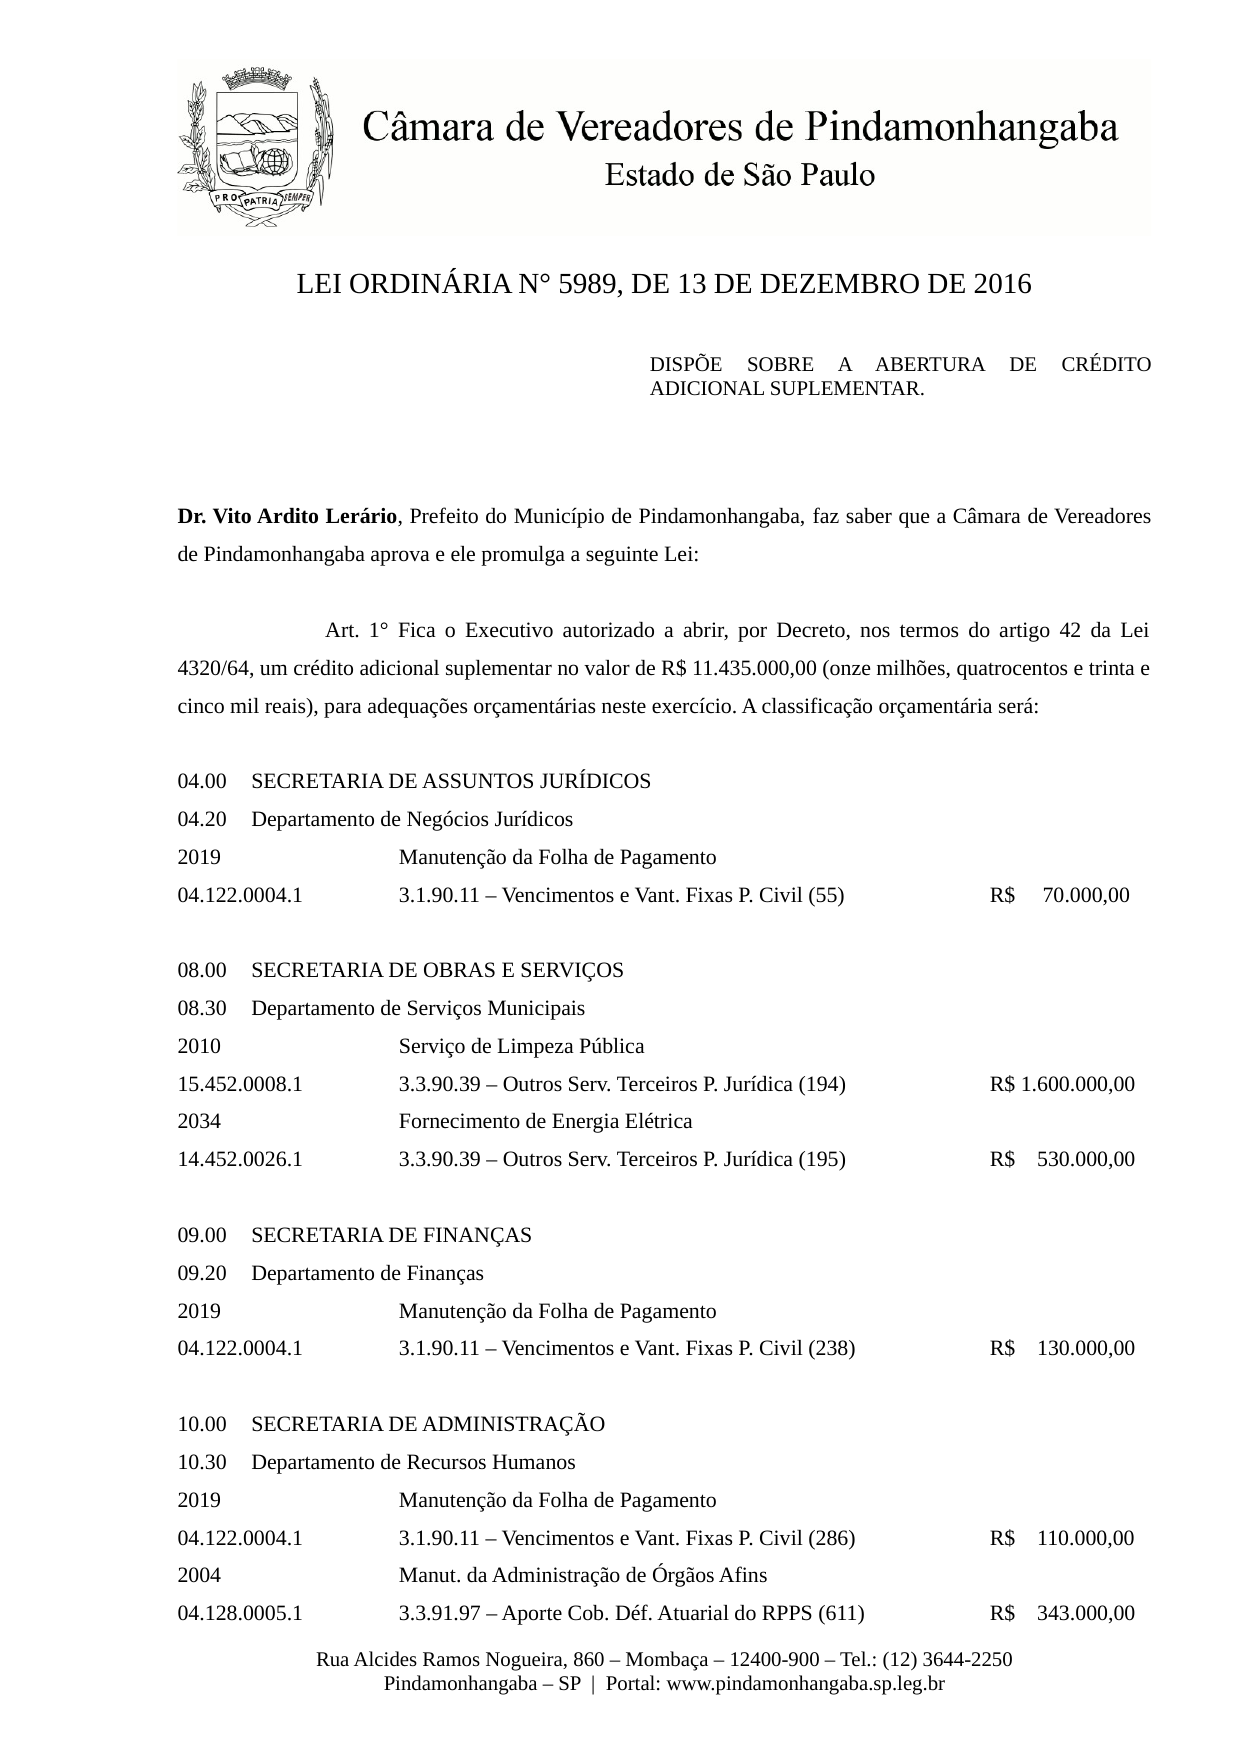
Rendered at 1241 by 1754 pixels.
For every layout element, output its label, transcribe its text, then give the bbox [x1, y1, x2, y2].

text 04.122.0004.1 3.1.90.11 – Vencimentos e Vant. Fixas P. Civil (238) R$ 130.000,00 [177, 1335, 1152, 1361]
text 09.20 Departamento de Finanças [177, 1260, 1152, 1285]
text 2019 Manutenção da Folha de Pagamento [177, 1298, 1152, 1323]
text DISPÕE SOBRE A ABERTURA DE CRÉDITO ADICIONAL SUPLEMENTAR. [649, 352, 1152, 400]
text Dr. Vito Ardito Lerário, Prefeito do Município de Pindamonhangaba, faz saber que a Câmara de Vereadores de Pindamonhangaba aprova e ele promulga a seguinte Lei: [177, 503, 1152, 567]
picture [177, 59, 1152, 236]
text 2019 Manutenção da Folha de Pagamento [177, 844, 1152, 869]
text 2010 Serviço de Limpeza Pública [177, 1033, 1152, 1058]
text 2004 Manut. da Administração de Órgãos Afins [177, 1562, 1152, 1587]
text 09.00 SECRETARIA DE FINANÇAS [177, 1222, 1152, 1247]
text 2019 Manutenção da Folha de Pagamento [177, 1487, 1152, 1512]
text 10.00 SECRETARIA DE ADMINISTRAÇÃO [177, 1411, 1152, 1436]
text 08.30 Departamento de Serviços Municipais [177, 995, 1152, 1020]
text LEI ORDINÁRIA N° 5989, de 13 de dezembro de 2016 [177, 266, 1152, 299]
text 2034 Fornecimento de Energia Elétrica [177, 1108, 1152, 1134]
text Art. 1° Fica o Executivo autorizado a abrir, por Decreto, nos termos do artigo 42 da Lei 4320/64, um crédito adicional suplementar no valor de R$ 11.435.000,00 (onze milhões, quatrocentos e trinta e cinco mil reais), para adequações orçamentárias neste exercício. A classificação orçamentária será: [177, 617, 1152, 718]
text 15.452.0008.1 3.3.90.39 – Outros Serv. Terceiros P. Jurídica (194) R$ 1.600.000,00 [177, 1071, 1152, 1096]
text 04.122.0004.1 3.1.90.11 – Vencimentos e Vant. Fixas P. Civil (286) R$ 110.000,00 [177, 1524, 1152, 1550]
text 04.122.0004.1 3.1.90.11 – Vencimentos e Vant. Fixas P. Civil (55) R$ 70.000,00 [177, 882, 1152, 907]
text 04.00 SECRETARIA DE ASSUNTOS JURÍDICOS [177, 768, 1152, 793]
text 14.452.0026.1 3.3.90.39 – Outros Serv. Terceiros P. Jurídica (195) R$ 530.000,00 [177, 1146, 1152, 1172]
text 04.20 Departamento de Negócios Jurídicos [177, 806, 1152, 831]
text 10.30 Departamento de Recursos Humanos [177, 1449, 1152, 1474]
text 08.00 SECRETARIA DE OBRAS E SERVIÇOS [177, 957, 1152, 982]
text 04.128.0005.1 3.3.91.97 – Aporte Cob. Déf. Atuarial do RPPS (611) R$ 343.000,00 [177, 1600, 1152, 1625]
